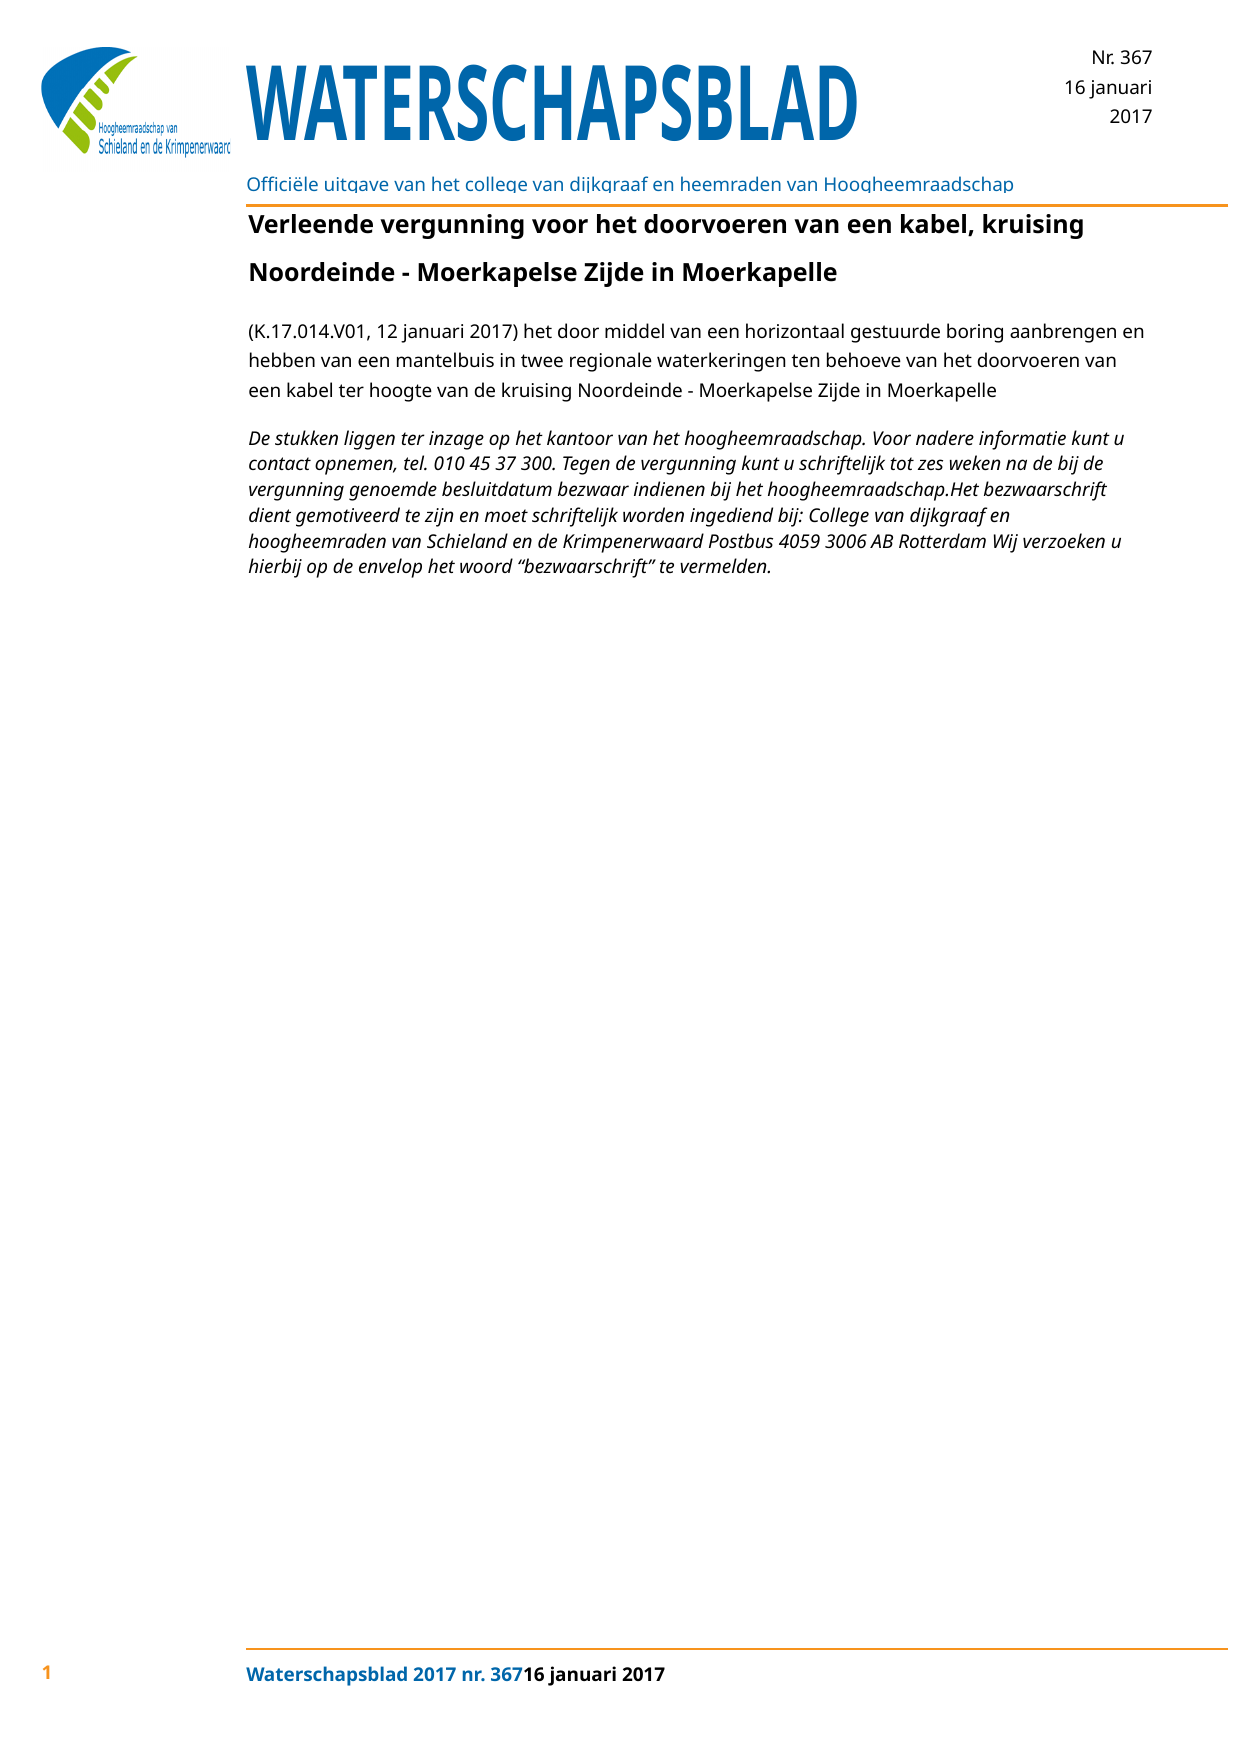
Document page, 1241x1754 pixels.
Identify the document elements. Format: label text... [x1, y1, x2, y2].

text (K.17.014.V01, 12 januari 2017) het door middel van een horizontaal gestuurde boring aanbrengen en hebben van een mantelbuis in twee regionale waterkeringen ten behoeve van het doorvoeren van een kabel ter hoogte van de kruising Noordeinde - Moerkapelse Zijde in Moerkapelle [248, 318, 1152, 403]
text De stukken liggen ter inzage op het kantoor van het hoogheemraadschap. Voor nadere informatie kunt u contact opnemen, tel. 010 45 37 300. Tegen de vergunning kunt u schriftelijk tot zes weken na de bij de vergunning genoemde besluitdatum bezwaar indienen bij het hoogheemraadschap.Het bezwaarschrift dient gemotiveerd te zijn en moet schriftelijk worden ingediend bij: College van dijkgraaf en hoogheemraden van Schieland en de Krimpenerwaard Postbus 4059 3006 AB Rotterdam Wij verzoeken u hierbij op de envelop het woord “bezwaarschrift” te vermelden. [248, 425, 1152, 579]
picture [41, 47, 231, 172]
text Verleende vergunning voor het doorvoeren van een kabel, kruising Noordeinde - Moerkapelse Zijde in Moerkapelle [248, 207, 1152, 288]
